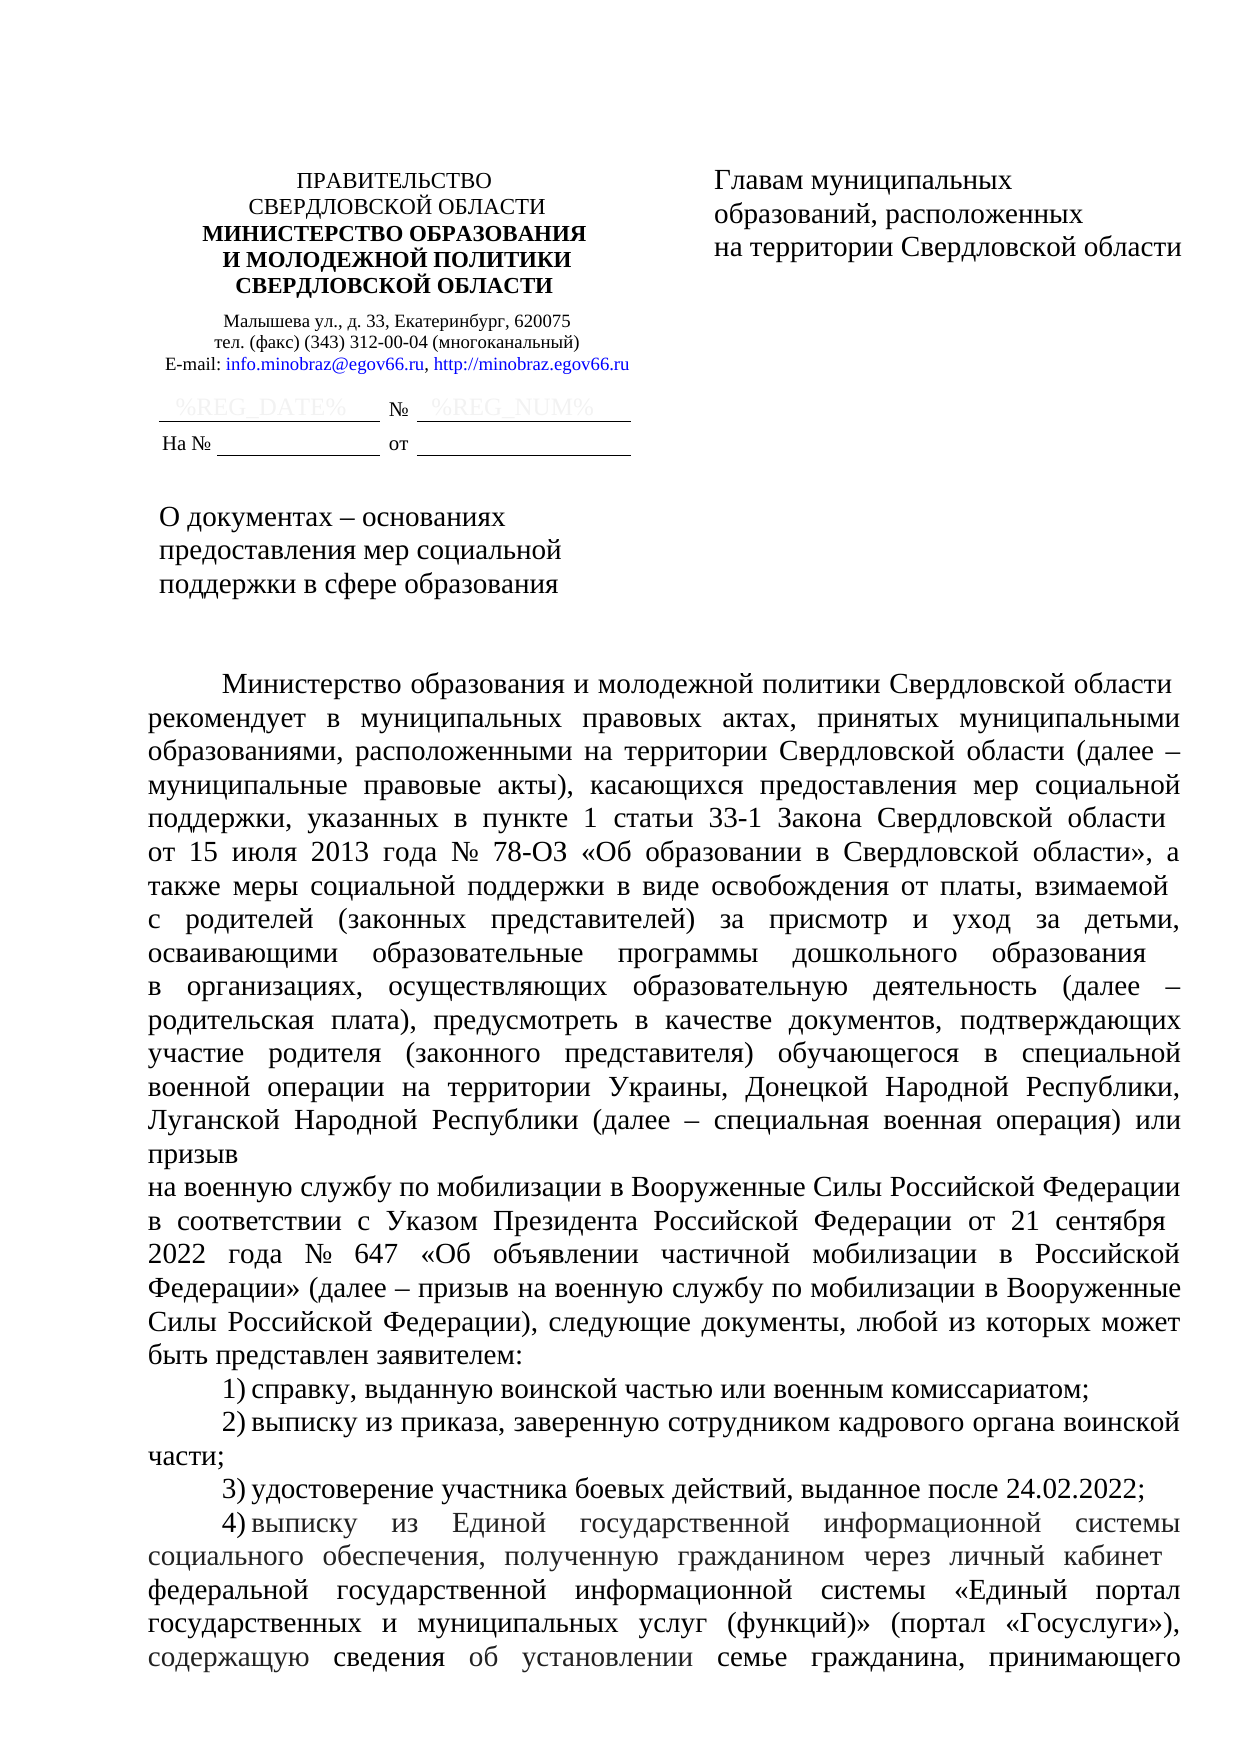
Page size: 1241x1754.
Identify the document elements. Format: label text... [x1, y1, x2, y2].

list выписку из приказа, заверенную сотрудником кадрового органа воинской части; [148, 1404, 1181, 1471]
table_header ПРАВИТЕЛЬСТВО СВЕРДЛОВСКОЙ ОБЛАСТИ МИНИСТЕРСТВО ОБРАЗОВАНИЯ И МОЛОДЕЖНОЙ ПОЛИТИКИ СВЕРДЛОВСКОЙ ОБЛАСТИ Малышева ул., д. 33, Екатеринбург, 620075 тел. (факс) (343) 312-00-04 (многоканальный) E-mail: info.minobraz@egov66.ru, http://minobraz.egov66.ru [148, 47, 646, 387]
table_cell от [380, 421, 417, 455]
list выписку из Единой государственной информационной системы социального обеспечения, полученную гражданином через личный кабинет федеральной государственной информационной системы «Единый портал государственных и муниципальных услуг (функций)» (портал «Госуслуги»), содержащую сведения об установлении семье гражданина, принимающего [148, 1505, 1181, 1673]
list справку, выданную воинской частью или военным комиссариатом; [148, 1371, 1181, 1404]
table_cell [417, 422, 631, 455]
table_cell На № [159, 422, 217, 455]
table_cell [217, 422, 380, 455]
table_header О документах – основаниях предоставления мер социальной поддержки в сфере образования [148, 499, 646, 599]
table_header № [380, 387, 417, 421]
text Министерство образования и молодежной политики Свердловской области рекомендует в муниципальных правовых актах, принятых муниципальными образованиями, расположенными на территории Свердловской области (далее – муниципальные правовые акты), касающихся предоставления мер социальной поддержки, указанных в пункте 1 статьи 33-1 Закона Свердловской области от 15 июля 2013 года № 78-ОЗ «Об образовании в Свердловской области», а также меры социальной поддержки в виде освобождения от платы, взимаемой с родителей (законных представителей) за присмотр и уход за детьми, осваивающими образовательные программы дошкольного образования в организациях, осуществляющих образовательную деятельность (далее – родительская плата), предусмотреть в качестве документов, подтверждающих участие родителя (законного представителя) обучающегося в специальной военной операции на территории Украины, Донецкой Народной Республики, Луганской Народной Республики (далее – специальная военная операция) или призыв на военную службу по мобилизации в Вооруженные Силы Российской Федерации в соответствии с Указом Президента Российской Федерации от 21 сентября 2022 года № 647 «Об объявлении частичной мобилизации в Российской Федерации» (далее – призыв на военную службу по мобилизации в Вооруженные Силы Российской Федерации), следующие документы, любой из которых может быть представлен заявителем: [148, 666, 1181, 1371]
table_cell [148, 387, 646, 465]
table_header %REG_DATE% [159, 387, 380, 421]
table_header %REG_NUM% [417, 387, 631, 421]
table_header Главам муниципальных образований, расположенных на территории Свердловской области [703, 47, 1195, 465]
list удостоверение участника боевых действий, выданное после 24.02.2022; [148, 1471, 1181, 1505]
table_header [646, 47, 703, 465]
